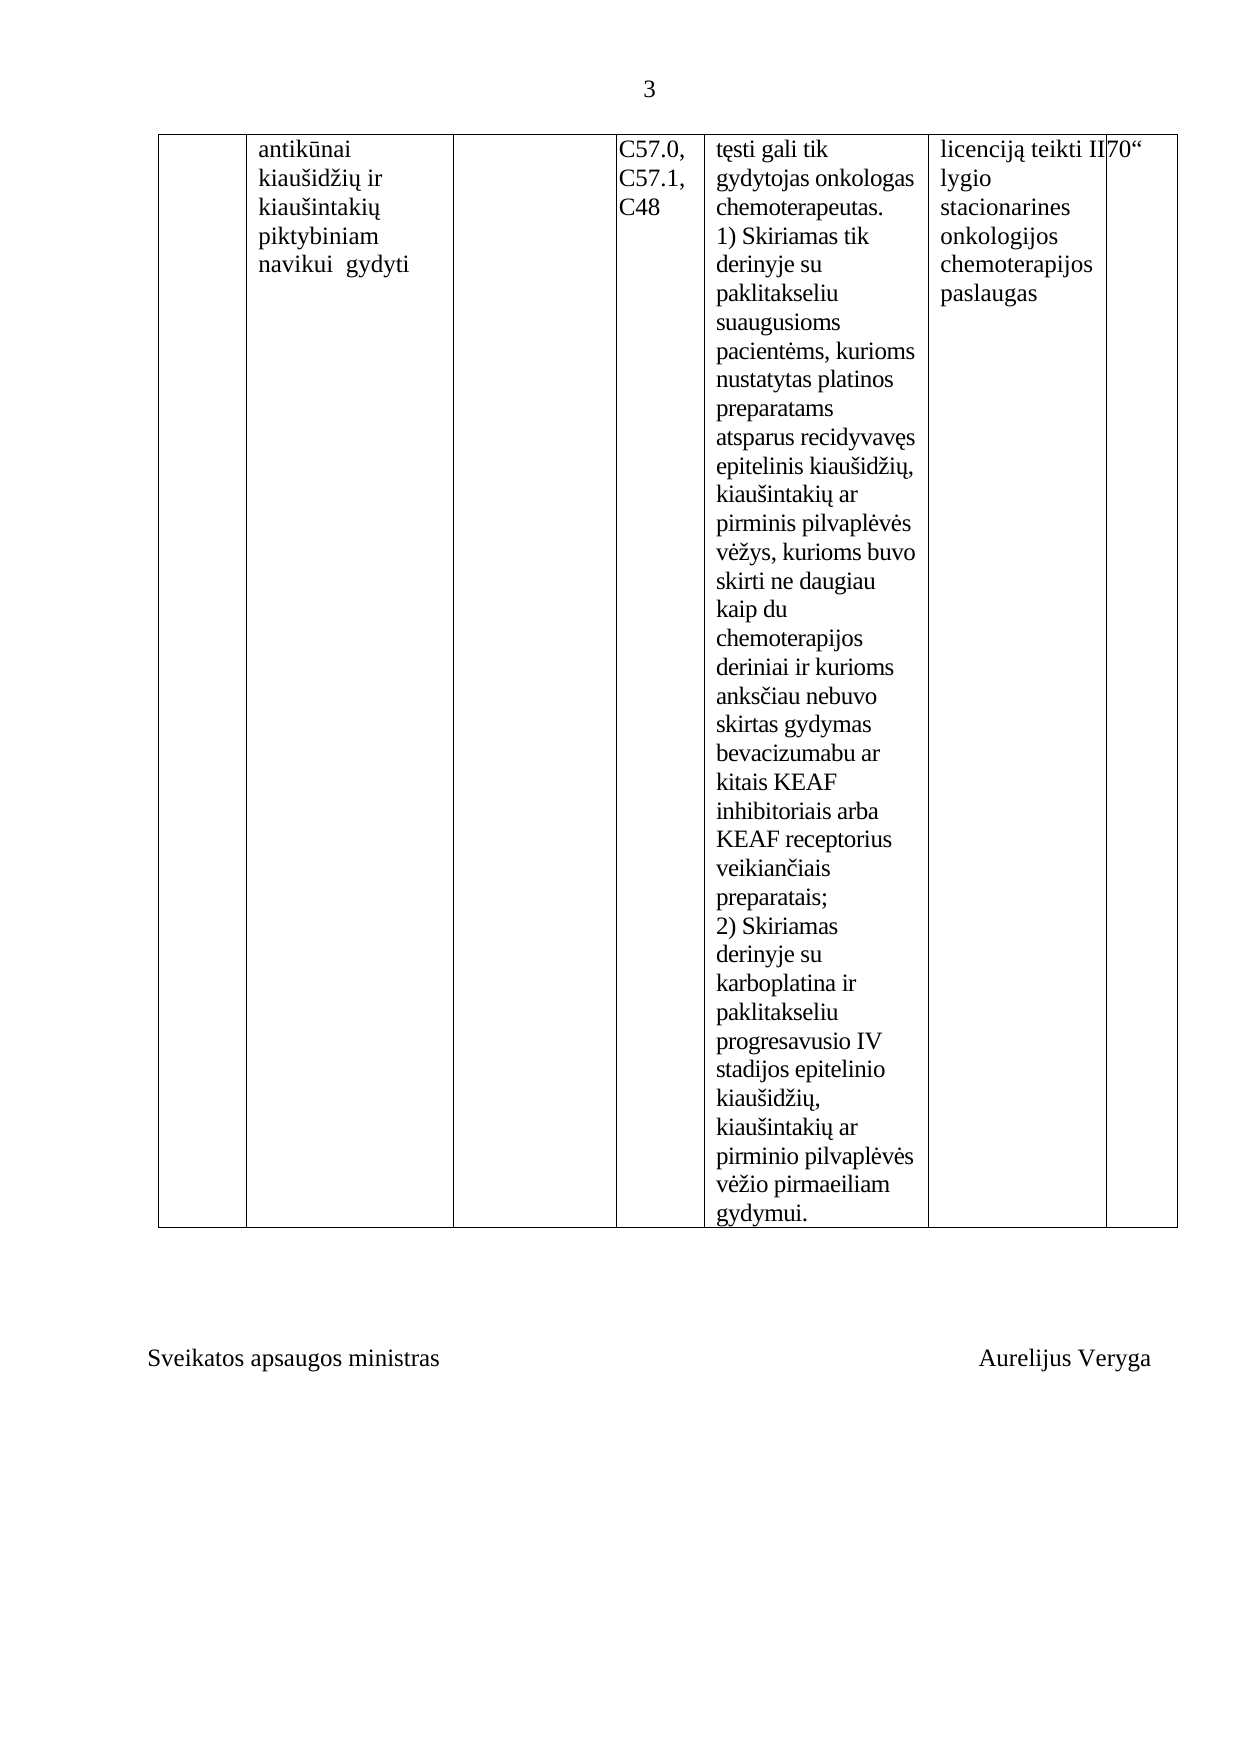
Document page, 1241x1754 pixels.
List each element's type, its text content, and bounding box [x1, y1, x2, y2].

table_header antikūnai kiaušidžių ir kiaušintakių piktybiniam navikui gydyti [247, 135, 453, 1227]
table_header [454, 135, 616, 1227]
table_header [159, 135, 246, 1227]
text Sveikatos apsaugos ministras Aurelijus Veryga [147, 1343, 1152, 1372]
table_header 70“ [1107, 135, 1177, 1227]
table_header tęsti gali tik gydytojas onkologas chemoterapeutas. 1) Skiriamas tik derinyje su paklitakseliu suaugusioms pacientėms, kurioms nustatytas platinos preparatams atsparus recidyvavęs epitelinis kiaušidžių, kiaušintakių ar pirminis pilvaplėvės vėžys, kurioms buvo skirti ne daugiau kaip du chemoterapijos deriniai ir kurioms anksčiau nebuvo skirtas gydymas bevacizumabu ar kitais KEAF inhibitoriais arba KEAF receptorius veikiančiais preparatais; 2) Skiriamas derinyje su karboplatina ir paklitakseliu progresavusio IV stadijos epitelinio kiaušidžių, kiaušintakių ar pirminio pilvaplėvės vėžio pirmaeiliam gydymui. [705, 135, 928, 1227]
table_header C57.0, C57.1, C48 [617, 135, 704, 1227]
table_header licenciją teikti II lygio stacionarines onkologijos chemoterapijos paslaugas [929, 135, 1106, 1227]
